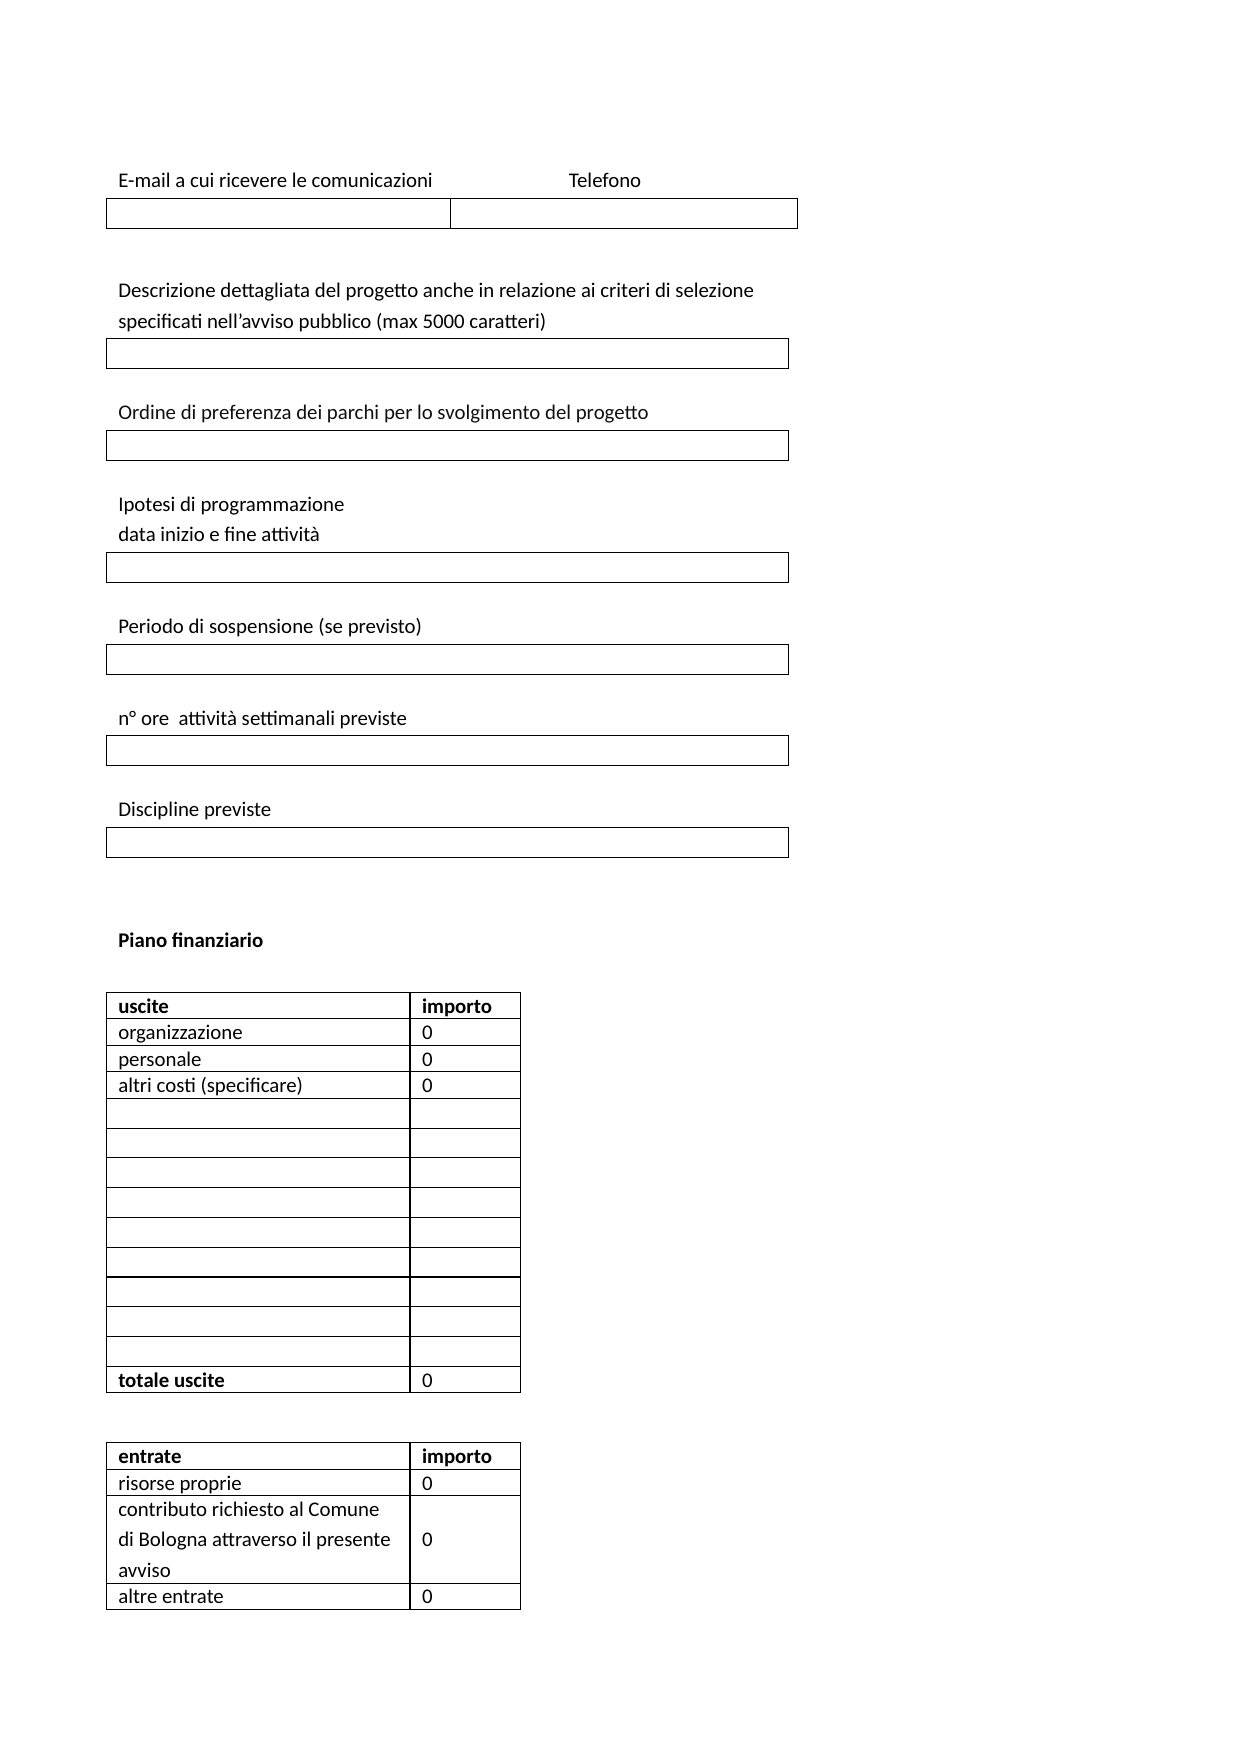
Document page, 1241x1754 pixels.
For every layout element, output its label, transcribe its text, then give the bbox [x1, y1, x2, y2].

table_cell [107, 1278, 409, 1306]
text n° ore attività settimanali previste [118, 705, 1122, 730]
table_cell altre entrate [107, 1584, 409, 1609]
table_cell [107, 1188, 409, 1217]
table_header importo [411, 993, 520, 1018]
table_cell [411, 1218, 520, 1247]
table_cell [411, 1129, 520, 1157]
table_cell 0 [411, 1496, 520, 1582]
table_cell 0 [411, 1072, 520, 1098]
table_cell [411, 1307, 520, 1336]
table_cell [107, 1158, 409, 1187]
table_cell 0 [411, 1367, 520, 1392]
table_cell 0 [411, 1584, 520, 1609]
table_header [107, 645, 788, 673]
table_cell [107, 1129, 409, 1157]
text Discipline previste [118, 797, 1122, 822]
text E-mail a cui ricevere le comunicazioni Telefono [118, 167, 1122, 193]
table_header [107, 736, 788, 765]
table_header [107, 828, 788, 857]
text Ordine di preferenza dei parchi per lo svolgimento del progetto [118, 399, 1122, 425]
table_cell [411, 1337, 520, 1366]
table_cell [107, 1307, 409, 1336]
table_cell [107, 1218, 409, 1247]
table_cell altri costi (specificare) [107, 1072, 409, 1098]
table_cell totale uscite [107, 1367, 409, 1392]
text data inizio e fine attività [118, 522, 1122, 547]
text Periodo di sospensione (se previsto) [118, 613, 1122, 639]
table_cell [107, 1099, 409, 1127]
table_header [107, 339, 788, 368]
table_cell [411, 1278, 520, 1306]
table_cell 0 [411, 1470, 520, 1495]
text Ipotesi di programmazione [118, 491, 1122, 517]
table_cell [411, 1188, 520, 1217]
text specificati nell’avviso pubblico (max 5000 caratteri) [118, 308, 1122, 333]
text Descrizione dettagliata del progetto anche in relazione ai criteri di selezione [118, 277, 1122, 303]
table_cell 0 [411, 1019, 520, 1045]
table_cell risorse proprie [107, 1470, 409, 1495]
table_cell [411, 1099, 520, 1127]
table_header importo [411, 1443, 520, 1469]
table_cell personale [107, 1046, 409, 1071]
table_cell [107, 1248, 409, 1276]
table_cell organizzazione [107, 1019, 409, 1045]
table_header [107, 431, 788, 460]
table_cell [411, 1248, 520, 1276]
table_header [107, 553, 788, 582]
table_cell 0 [411, 1046, 520, 1071]
table_header uscite [107, 993, 409, 1018]
text Piano finanziario [118, 927, 1122, 952]
table_header [451, 199, 797, 227]
table_cell [107, 1337, 409, 1366]
table_header entrate [107, 1443, 409, 1469]
table_cell contributo richiesto al Comune di Bologna attraverso il presente avviso [107, 1496, 409, 1582]
table_cell [411, 1158, 520, 1187]
table_header [107, 199, 450, 227]
